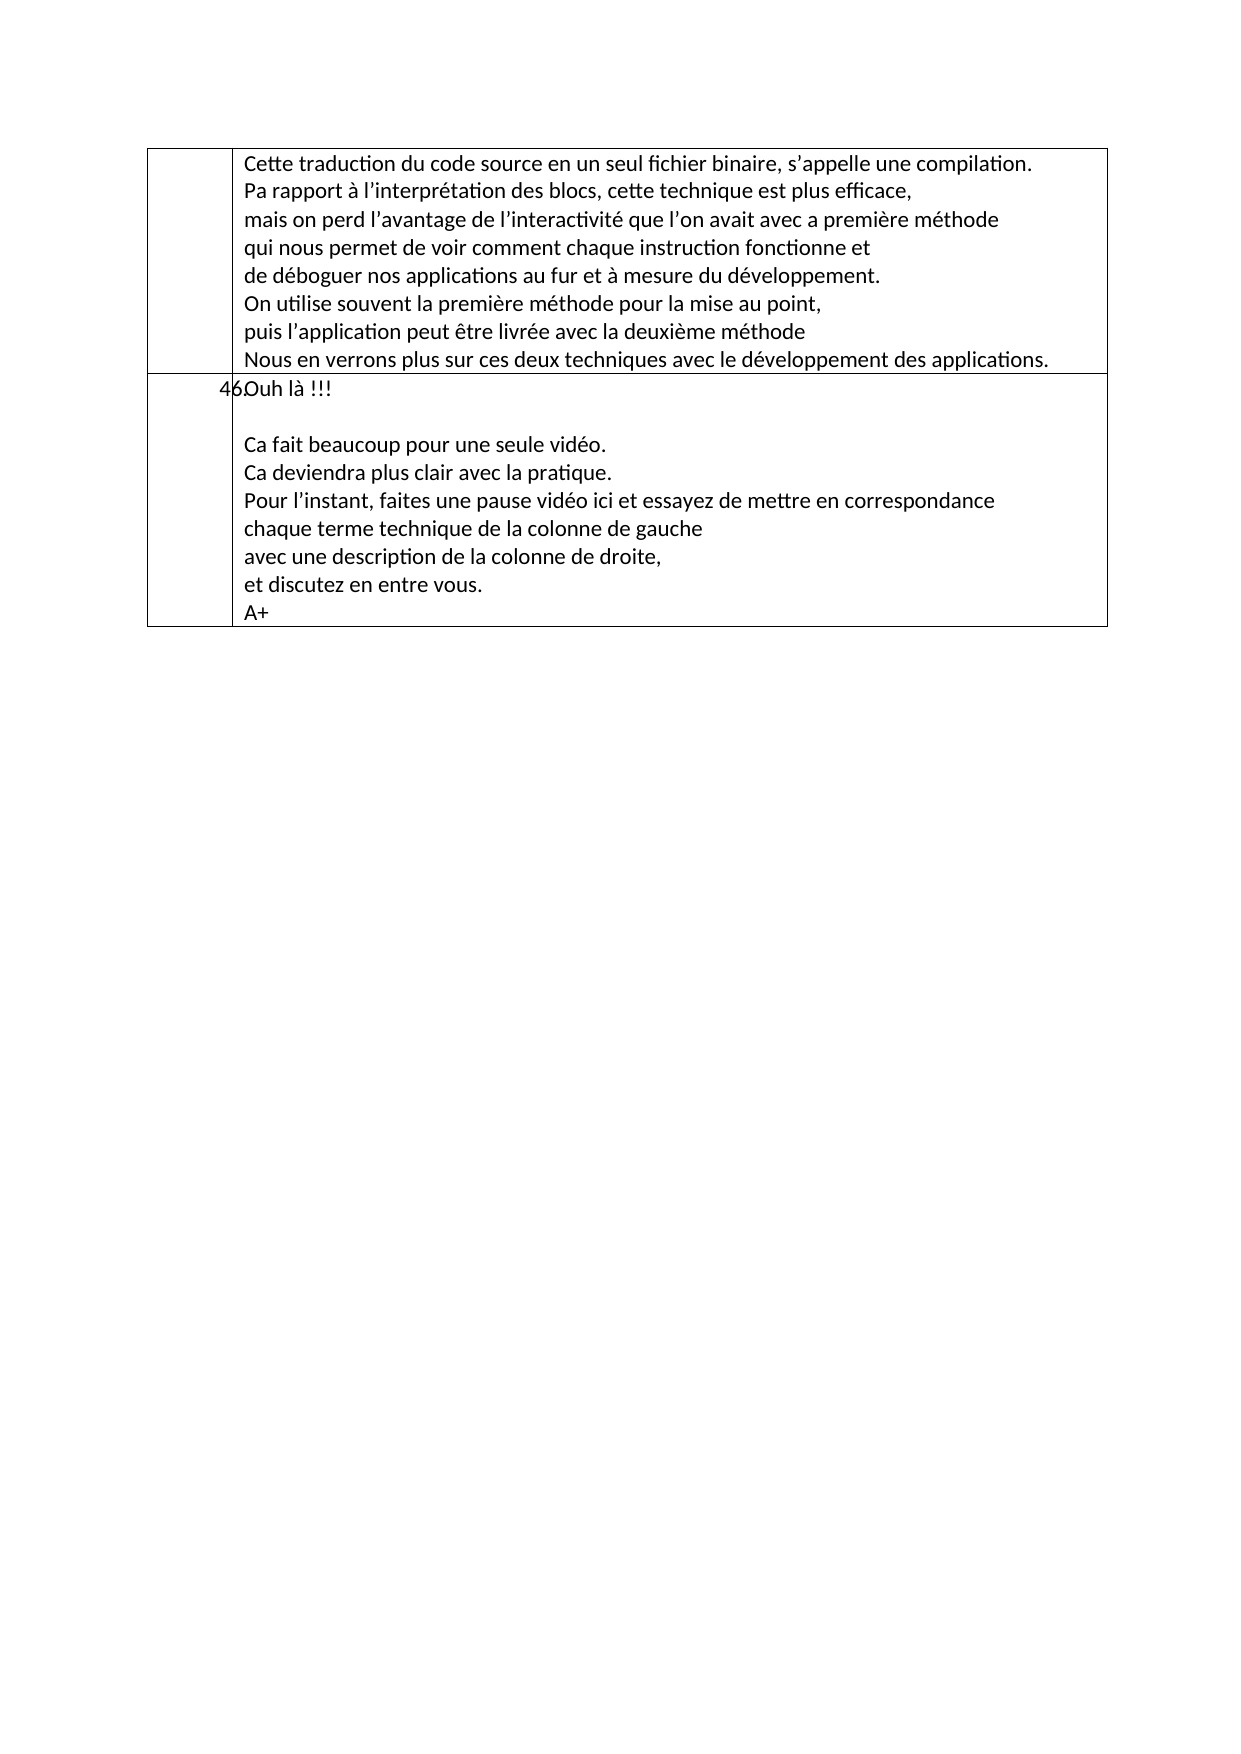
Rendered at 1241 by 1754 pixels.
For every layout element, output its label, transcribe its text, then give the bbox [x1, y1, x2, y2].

table_cell [148, 149, 232, 373]
table_cell [148, 374, 232, 626]
table_cell dont l’adresse est affichée avec un QR code. Avec ce QR code, le smartphone récupère ce fichier apk et installe l’application. Cette traduction du code source en un seul fichier binaire, s’appelle une compilation. Pa rapport à l’interprétation des blocs, cette technique est plus efficace, mais on perd l’avantage de l’interactivité que l’on avait avec a première méthode qui nous permet de voir comment chaque instruction fonctionne et de déboguer nos applications au fur et à mesure du développement. On utilise souvent la première méthode pour la mise au point, puis l’application peut être livrée avec la deuxième méthode Nous en verrons plus sur ces deux techniques avec le développement des applications. [233, 149, 1107, 373]
table_cell Ouh là !!! Ca fait beaucoup pour une seule vidéo. Ca deviendra plus clair avec la pratique. Pour l’instant, faites une pause vidéo ici et essayez de mettre en correspondance chaque terme technique de la colonne de gauche avec une description de la colonne de droite, et discutez en entre vous. A+ [233, 374, 1107, 626]
